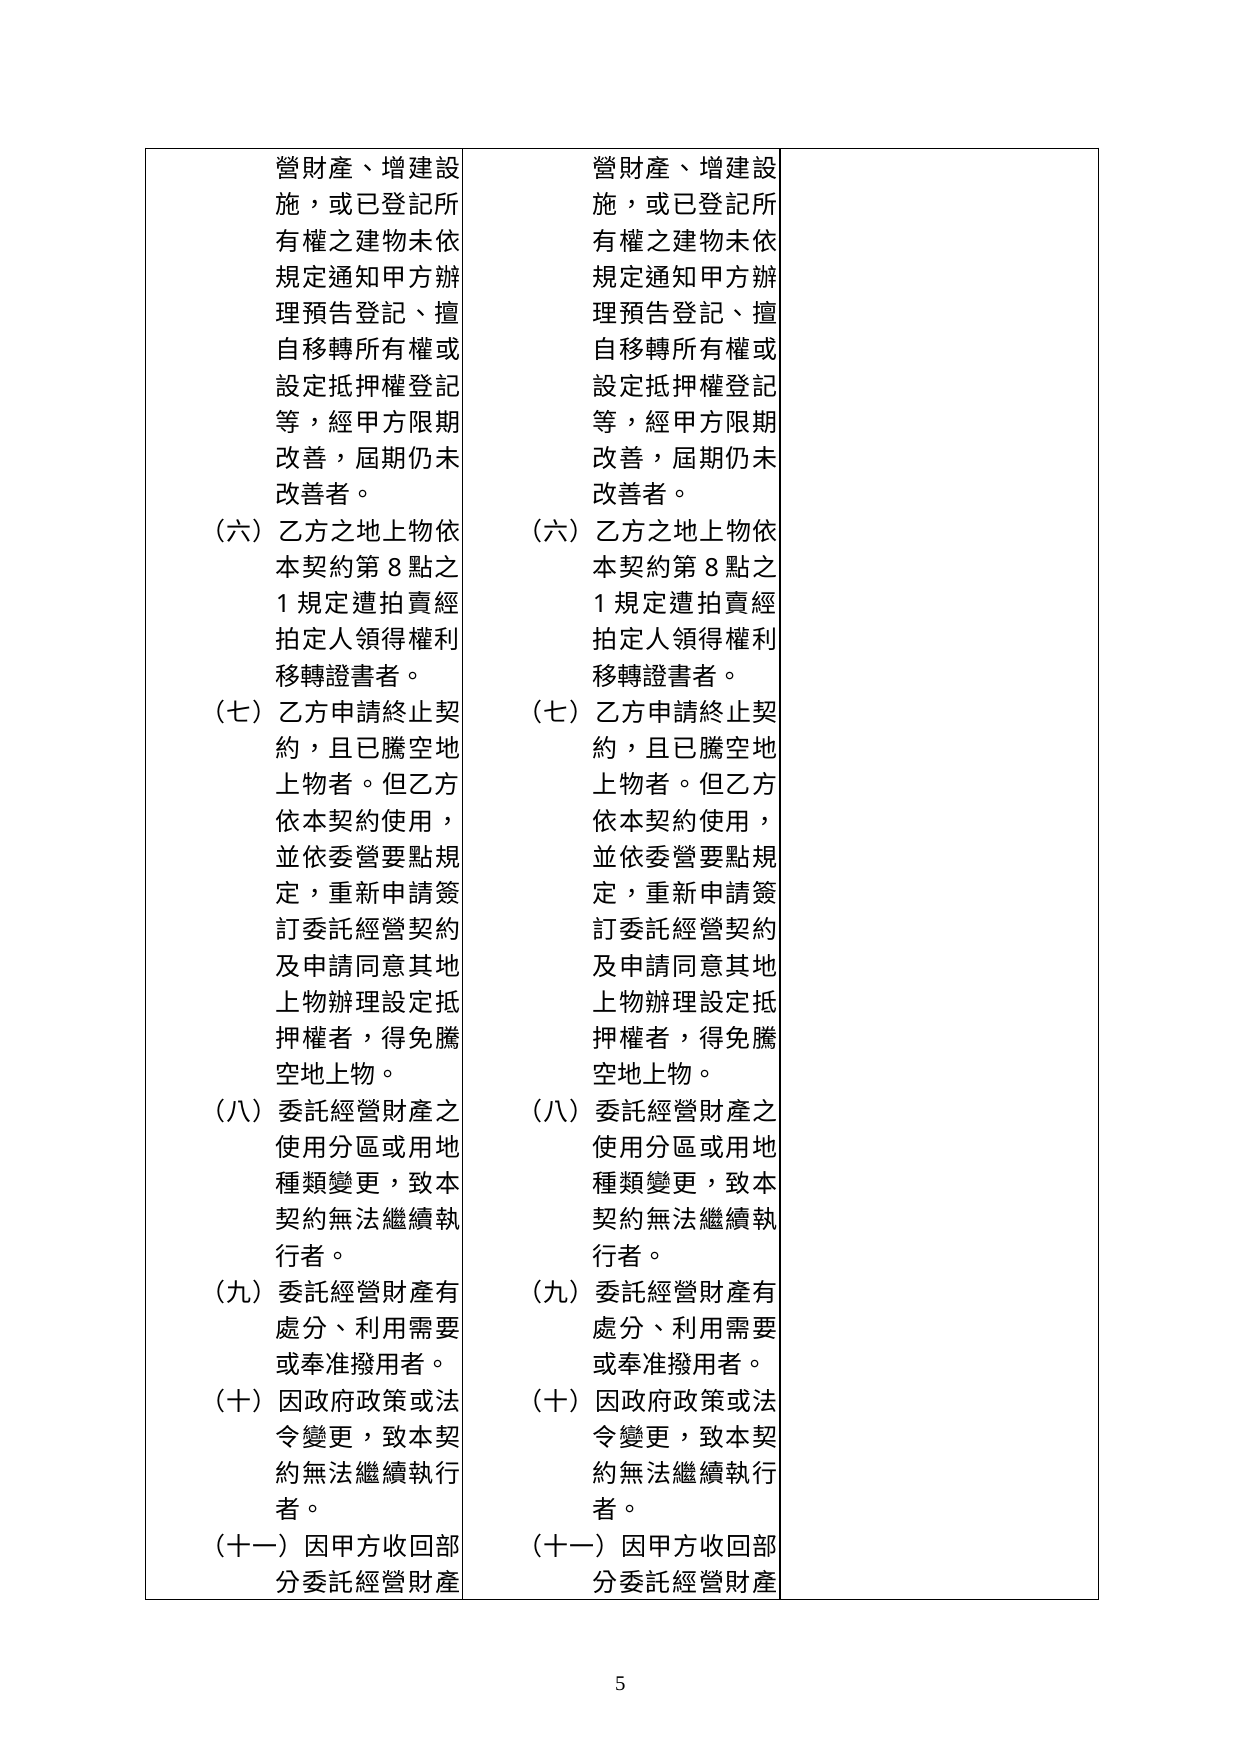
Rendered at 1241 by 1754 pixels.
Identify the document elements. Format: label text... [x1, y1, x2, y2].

table_cell 營財產、增建設施，或已登記所有權之建物未依規定通知甲方辦理預告登記、擅自移轉所有權或設定抵押權登記等，經甲方限期改善，屆期仍未改善者。 （六）乙方之地上物依本契約第8點之1規定遭拍賣經拍定人領得權利移轉證書者。 （七）乙方申請終止契約，且已騰空地上物者。但乙方依本契約使用，並依委營要點規定，重新申請簽訂委託經營契約及申請同意其地上物辦理設定抵押權者，得免騰空地上物。 （八）委託經營財產之使用分區或用地種類變更，致本契約無法繼續執行者。 （九）委託經營財產有處分、利用需要或奉准撥用者。 （十）因政府政策或法令變更，致本契約無法繼續執行者。 （十一）因甲方收回部分委託經營財產 [146, 149, 462, 1599]
table_cell 營財產、增建設施，或已登記所有權之建物未依規定通知甲方辦理預告登記、擅自移轉所有權或設定抵押權登記等，經甲方限期改善，屆期仍未改善者。 （六）乙方之地上物依本契約第8點之1規定遭拍賣經拍定人領得權利移轉證書者。 （七）乙方申請終止契約，且已騰空地上物者。但乙方依本契約使用，並依委營要點規定，重新申請簽訂委託經營契約及申請同意其地上物辦理設定抵押權者，得免騰空地上物。 （八）委託經營財產之使用分區或用地種類變更，致本契約無法繼續執行者。 （九）委託經營財產有處分、利用需要或奉准撥用者。 （十）因政府政策或法令變更，致本契約無法繼續執行者。 （十一）因甲方收回部分委託經營財產 [463, 149, 779, 1599]
table_cell [781, 149, 1098, 1599]
